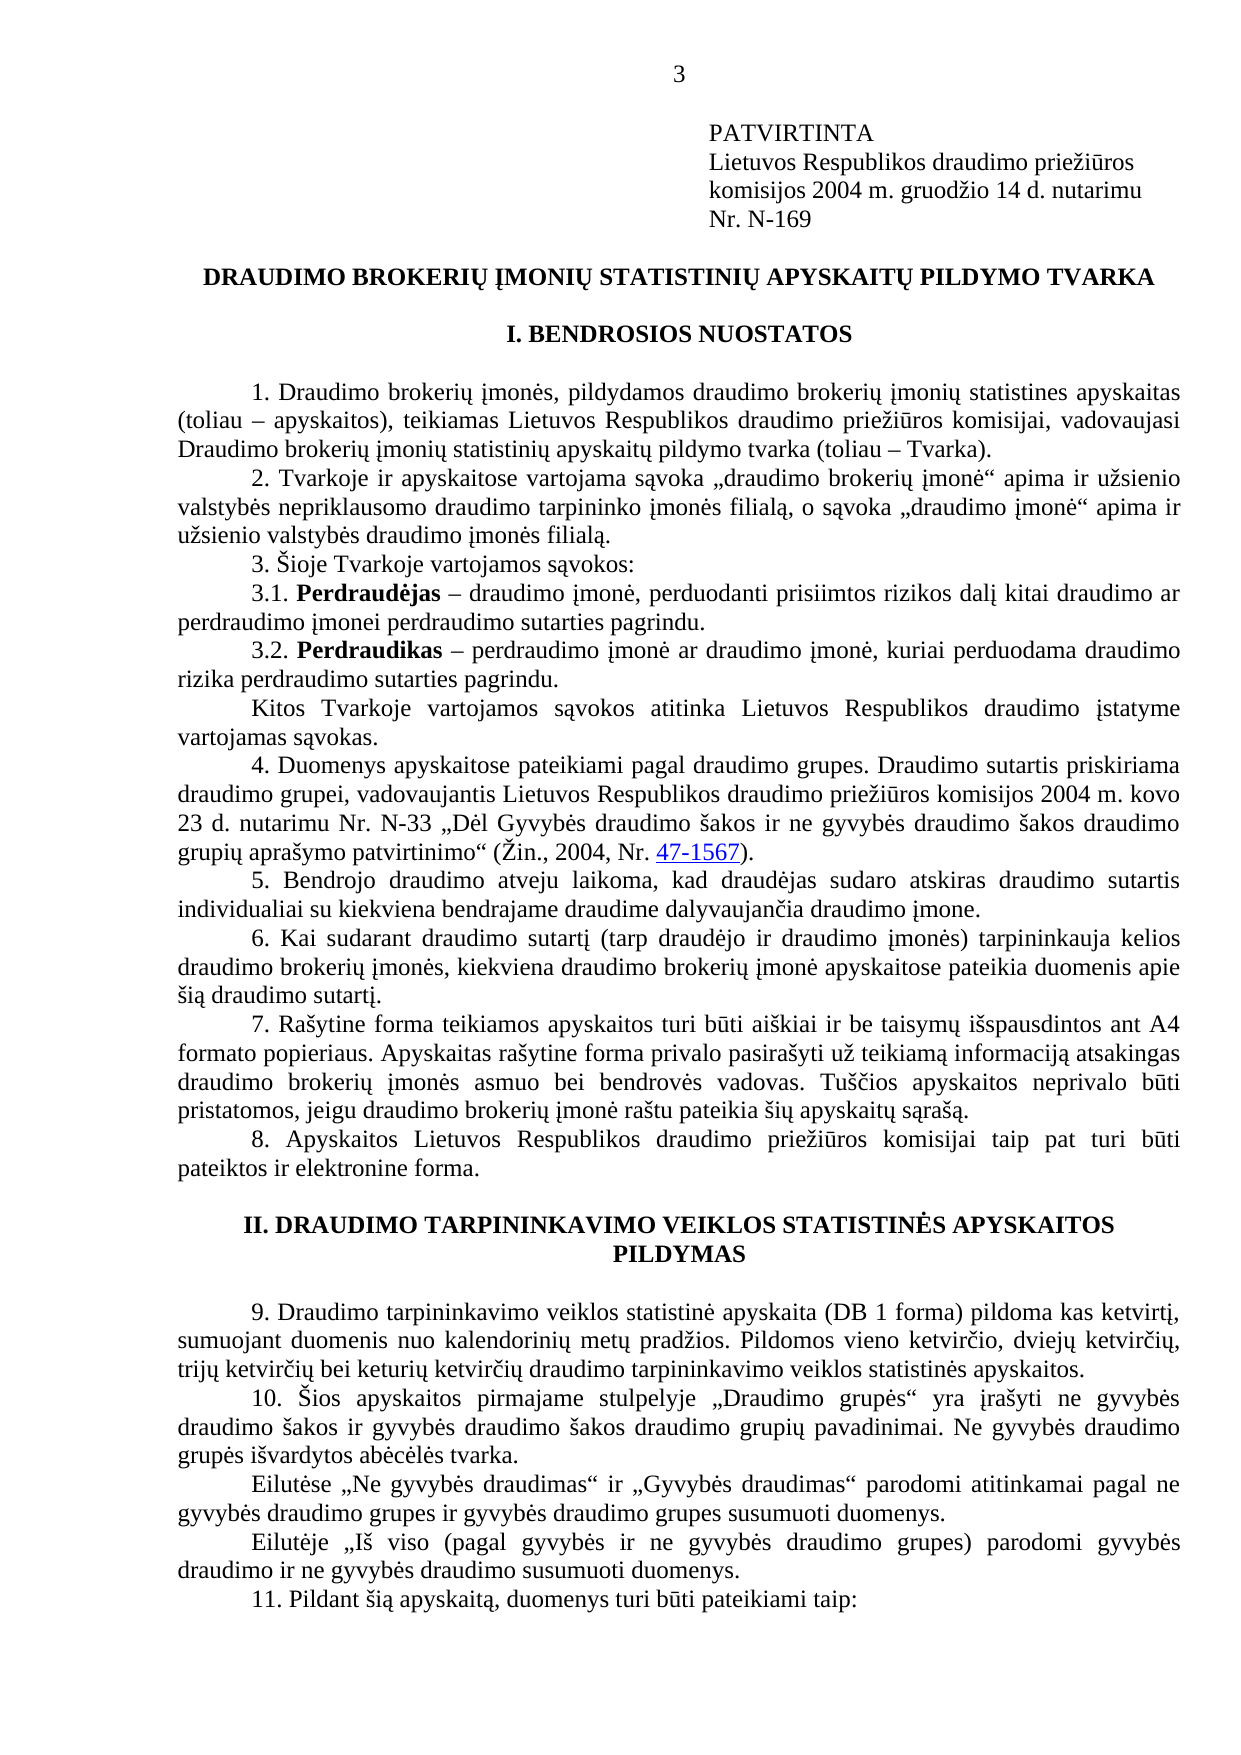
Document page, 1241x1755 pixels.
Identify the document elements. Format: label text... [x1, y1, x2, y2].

text 3.2. Perdraudikas – perdraudimo įmonė ar draudimo įmonė, kuriai perduodama draudimo rizika perdraudimo sutarties pagrindu. [177, 636, 1181, 693]
text 6. Kai sudarant draudimo sutartį (tarp draudėjo ir draudimo įmonės) tarpininkauja kelios draudimo brokerių įmonės, kiekviena draudimo brokerių įmonė apyskaitose pateikia duomenis apie šią draudimo sutartį. [177, 923, 1181, 1009]
text Kitos Tvarkoje vartojamos sąvokos atitinka Lietuvos Respublikos draudimo įstatyme vartojamas sąvokas. [177, 693, 1181, 751]
text Draudimo brokerių įmonių statistinių apyskaitų pildymo TVARKA [177, 262, 1181, 291]
text PATVIRTINTA [709, 118, 1181, 147]
text 11. Pildant šią apyskaitą, duomenys turi būti pateikiami taip: [177, 1584, 1181, 1613]
text 5. Bendrojo draudimo atveju laikoma, kad draudėjas sudaro atskiras draudimo sutartis individualiai su kiekviena bendrajame draudime dalyvaujančia draudimo įmone. [177, 866, 1181, 923]
text 1. Draudimo brokerių įmonės, pildydamos draudimo brokerių įmonių statistines apyskaitas (toliau – apyskaitos), teikiamas Lietuvos Respublikos draudimo priežiūros komisijai, vadovaujasi Draudimo brokerių įmonių statistinių apyskaitų pildymo tvarka (toliau – Tvarka). [177, 377, 1181, 463]
text 4. Duomenys apyskaitose pateikiami pagal draudimo grupes. Draudimo sutartis priskiriama draudimo grupei, vadovaujantis Lietuvos Respublikos draudimo priežiūros komisijos 2004 m. kovo 23 d. nutarimu Nr. N-33 „Dėl Gyvybės draudimo šakos ir ne gyvybės draudimo šakos draudimo grupių aprašymo patvirtinimo“ (Žin., 2004, Nr. 47-1567). [177, 751, 1181, 866]
text Nr. N-169 [177, 204, 1181, 233]
text I. BENDROSIOS NUOSTATOS [177, 319, 1181, 348]
text 8. Apyskaitos Lietuvos Respublikos draudimo priežiūros komisijai taip pat turi būti pateiktos ir elektronine forma. [177, 1124, 1181, 1182]
text II. Draudimo tarpininkavimo veiklos statistinės apyskaitos pildymas [177, 1211, 1181, 1268]
text 3. Šioje Tvarkoje vartojamos sąvokos: [177, 549, 1181, 578]
text 10. Šios apyskaitos pirmajame stulpelyje „Draudimo grupės“ yra įrašyti ne gyvybės draudimo šakos ir gyvybės draudimo šakos draudimo grupių pavadinimai. Ne gyvybės draudimo grupės išvardytos abėcėlės tvarka. [177, 1383, 1181, 1469]
text 7. Rašytine forma teikiamos apyskaitos turi būti aiškiai ir be taisymų išspausdintos ant A4 formato popieriaus. Apyskaitas rašytine forma privalo pasirašyti už teikiamą informaciją atsakingas draudimo brokerių įmonės asmuo bei bendrovės vadovas. Tuščios apyskaitos neprivalo būti pristatomos, jeigu draudimo brokerių įmonė raštu pateikia šių apyskaitų sąrašą. [177, 1009, 1181, 1124]
text komisijos 2004 m. gruodžio 14 d. nutarimu [177, 176, 1181, 204]
text 3.1. Perdraudėjas – draudimo įmonė, perduodanti prisiimtos rizikos dalį kitai draudimo ar perdraudimo įmonei perdraudimo sutarties pagrindu. [177, 578, 1181, 636]
text 2. Tvarkoje ir apyskaitose vartojama sąvoka „draudimo brokerių įmonė“ apima ir užsienio valstybės nepriklausomo draudimo tarpininko įmonės filialą, o sąvoka „draudimo įmonė“ apima ir užsienio valstybės draudimo įmonės filialą. [177, 463, 1181, 549]
text 9. Draudimo tarpininkavimo veiklos statistinė apyskaita (DB 1 forma) pildoma kas ketvirtį, sumuojant duomenis nuo kalendorinių metų pradžios. Pildomos vieno ketvirčio, dviejų ketvirčių, trijų ketvirčių bei keturių ketvirčių draudimo tarpininkavimo veiklos statistinės apyskaitos. [177, 1297, 1181, 1383]
text Lietuvos Respublikos draudimo priežiūros [177, 147, 1181, 176]
text Eilutėse „Ne gyvybės draudimas“ ir „Gyvybės draudimas“ parodomi atitinkamai pagal ne gyvybės draudimo grupes ir gyvybės draudimo grupes susumuoti duomenys. [177, 1469, 1181, 1527]
text Eilutėje „Iš viso (pagal gyvybės ir ne gyvybės draudimo grupes) parodomi gyvybės draudimo ir ne gyvybės draudimo susumuoti duomenys. [177, 1527, 1181, 1584]
